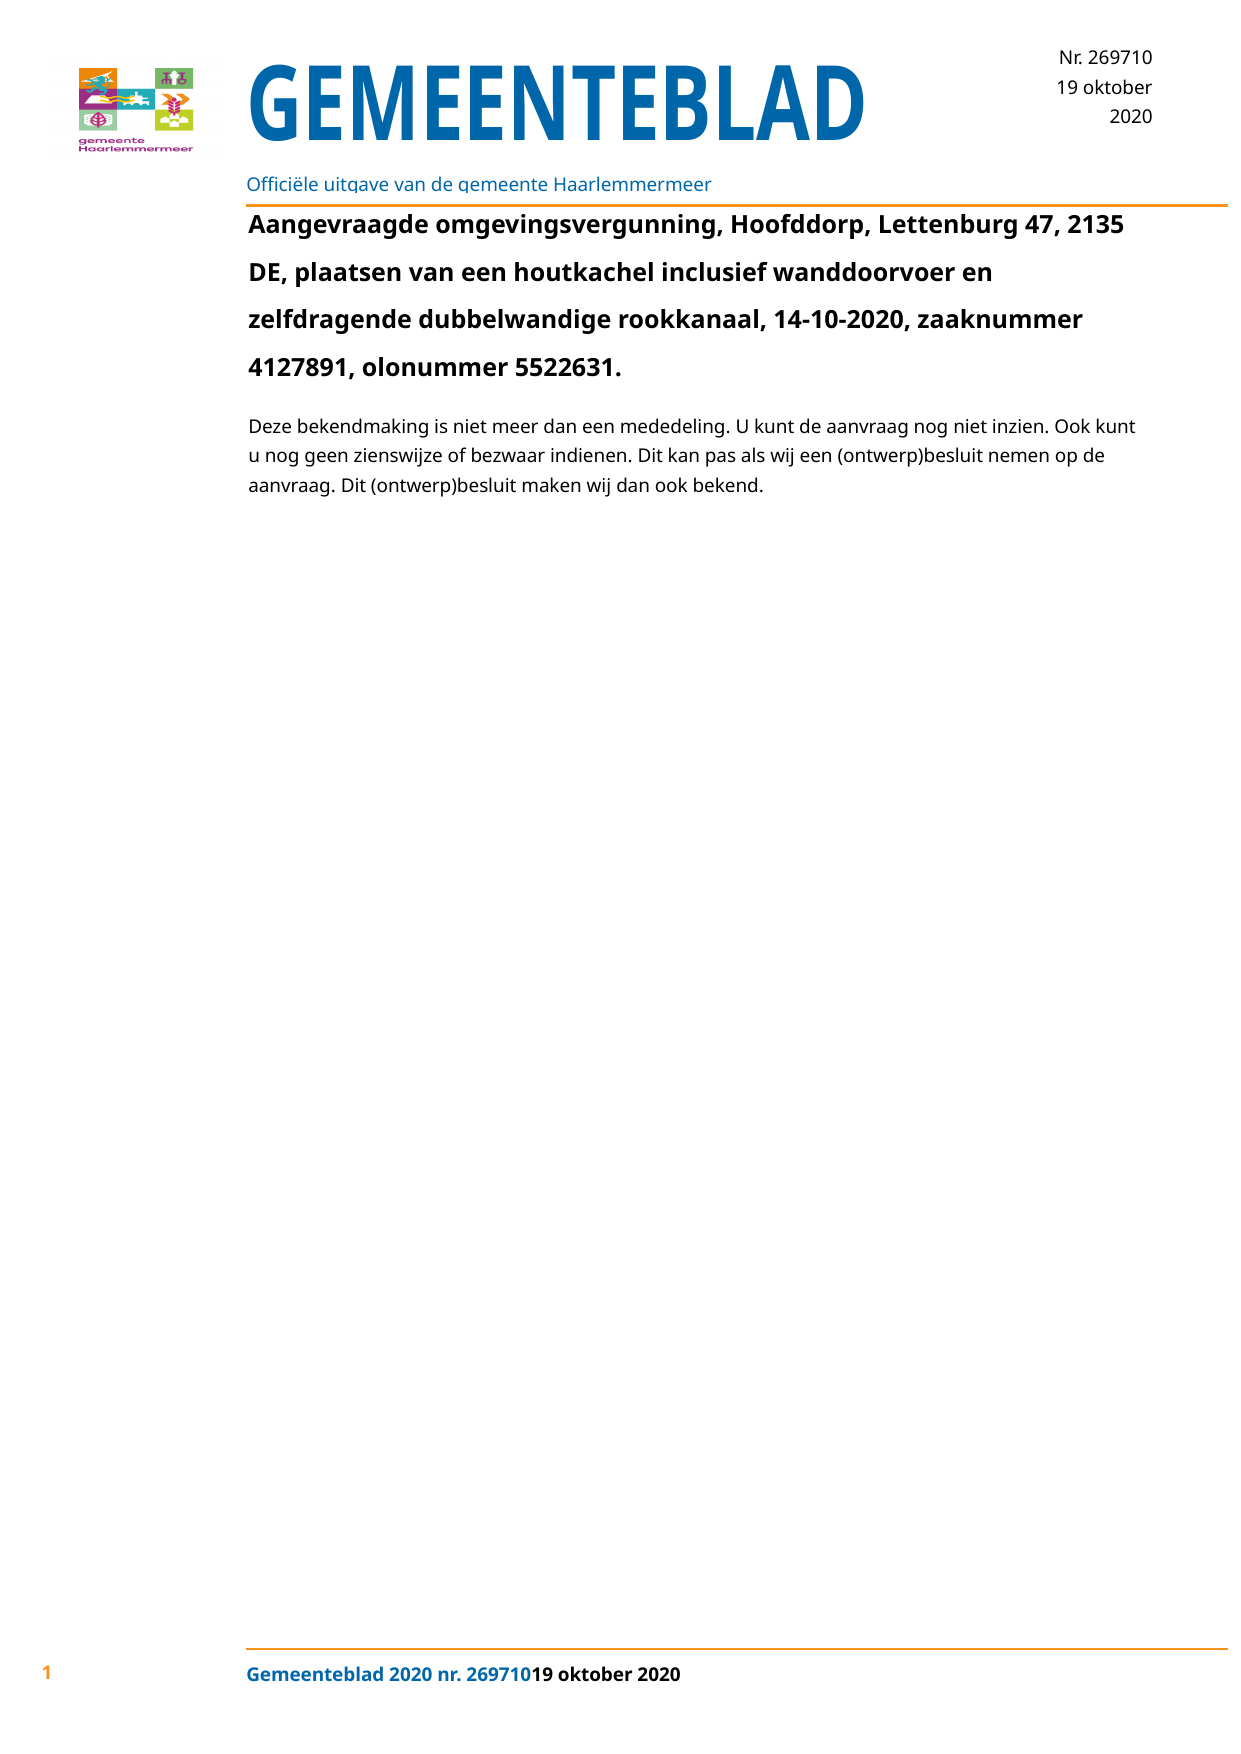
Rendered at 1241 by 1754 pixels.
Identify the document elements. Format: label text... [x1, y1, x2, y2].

picture [41, 47, 231, 172]
text Aangevraagde omgevingsvergunning, Hoofddorp, Lettenburg 47, 2135 DE, plaatsen van een houtkachel inclusief wanddoorvoer en zelfdragende dubbelwandige rookkanaal, 14-10-2020, zaaknummer 4127891, olonummer 5522631. [248, 207, 1152, 384]
text Deze bekendmaking is niet meer dan een mededeling. U kunt de aanvraag nog niet inzien. Ook kunt u nog geen zienswijze of bezwaar indienen. Dit kan pas als wij een (ontwerp)besluit nemen op de aanvraag. Dit (ontwerp)besluit maken wij dan ook bekend. [248, 413, 1152, 498]
